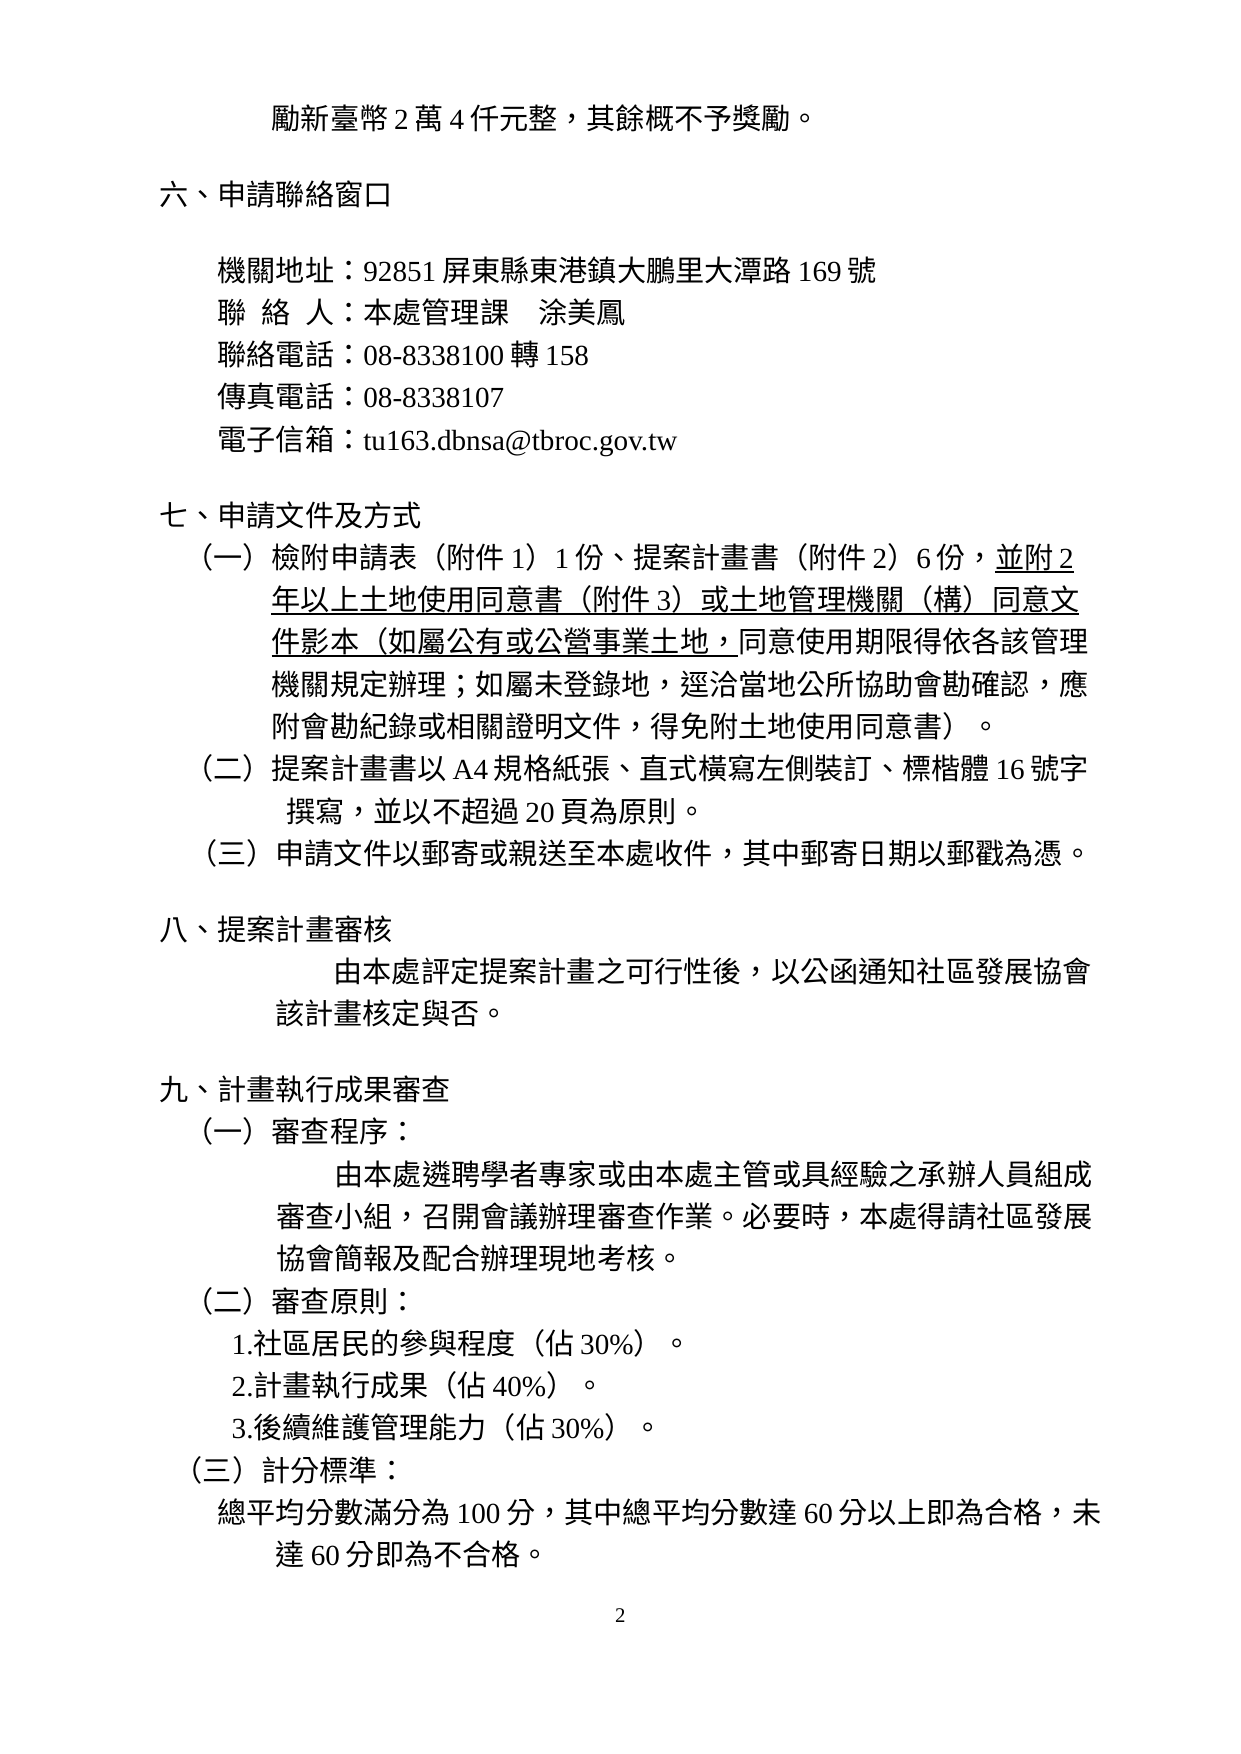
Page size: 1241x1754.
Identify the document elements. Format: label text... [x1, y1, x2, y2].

table_cell 八、提案計畫審核 由本處評定提案計畫之可行性後，以公函通知社區發展協會該計畫核定與否。 九、計畫執行成果審查 （一）審查程序： 由本處遴聘學者專家或由本處主管或具經驗之承辦人員組成審查小組，召開會議辦理審查作業。必要時，本處得請社區發展協會簡報及配合辦理現地考核。 （二）審查原則： 1.社區居民的參與程度（佔30%）。 2.計畫執行成果（佔40%）。 3.後續維護管理能力（佔30%）。 （三）計分標準： 總平均分數滿分為100分，其中總平均分數達60分以上即為合格，未達60分即為不合格。 [148, 906, 1118, 1574]
table_cell 六、申請聯絡窗口 機關地址：92851屏東縣東港鎮大鵬里大潭路169號 聯 絡 人：本處管理課 涂美鳳 聯絡電話：08-8338100轉158 傳真電話：08-8338107 電子信箱：tu163.dbnsa@tbroc.gov.tw [148, 171, 1118, 492]
table_cell 七、申請文件及方式 （一）檢附申請表（附件1）1份、提案計畫書（附件2）6份，並附2年以上土地使用同意書（附件3）或土地管理機關（構）同意文件影本（如屬公有或公營事業土地，同意使用期限得依各該管理機關規定辦理；如屬未登錄地，逕洽當地公所協助會勘確認，應附會勘紀錄或相關證明文件，得免附土地使用同意書）。 （二）提案計畫書以A4規格紙張、直式橫寫左側裝訂、標楷體16號字撰寫，並以不超過20頁為原則。 （三）申請文件以郵寄或親送至本處收件，其中郵寄日期以郵戳為憑。 [148, 492, 1118, 906]
table_cell 勵新臺幣2萬4仟元整，其餘概不予獎勵。 [148, 96, 1118, 171]
